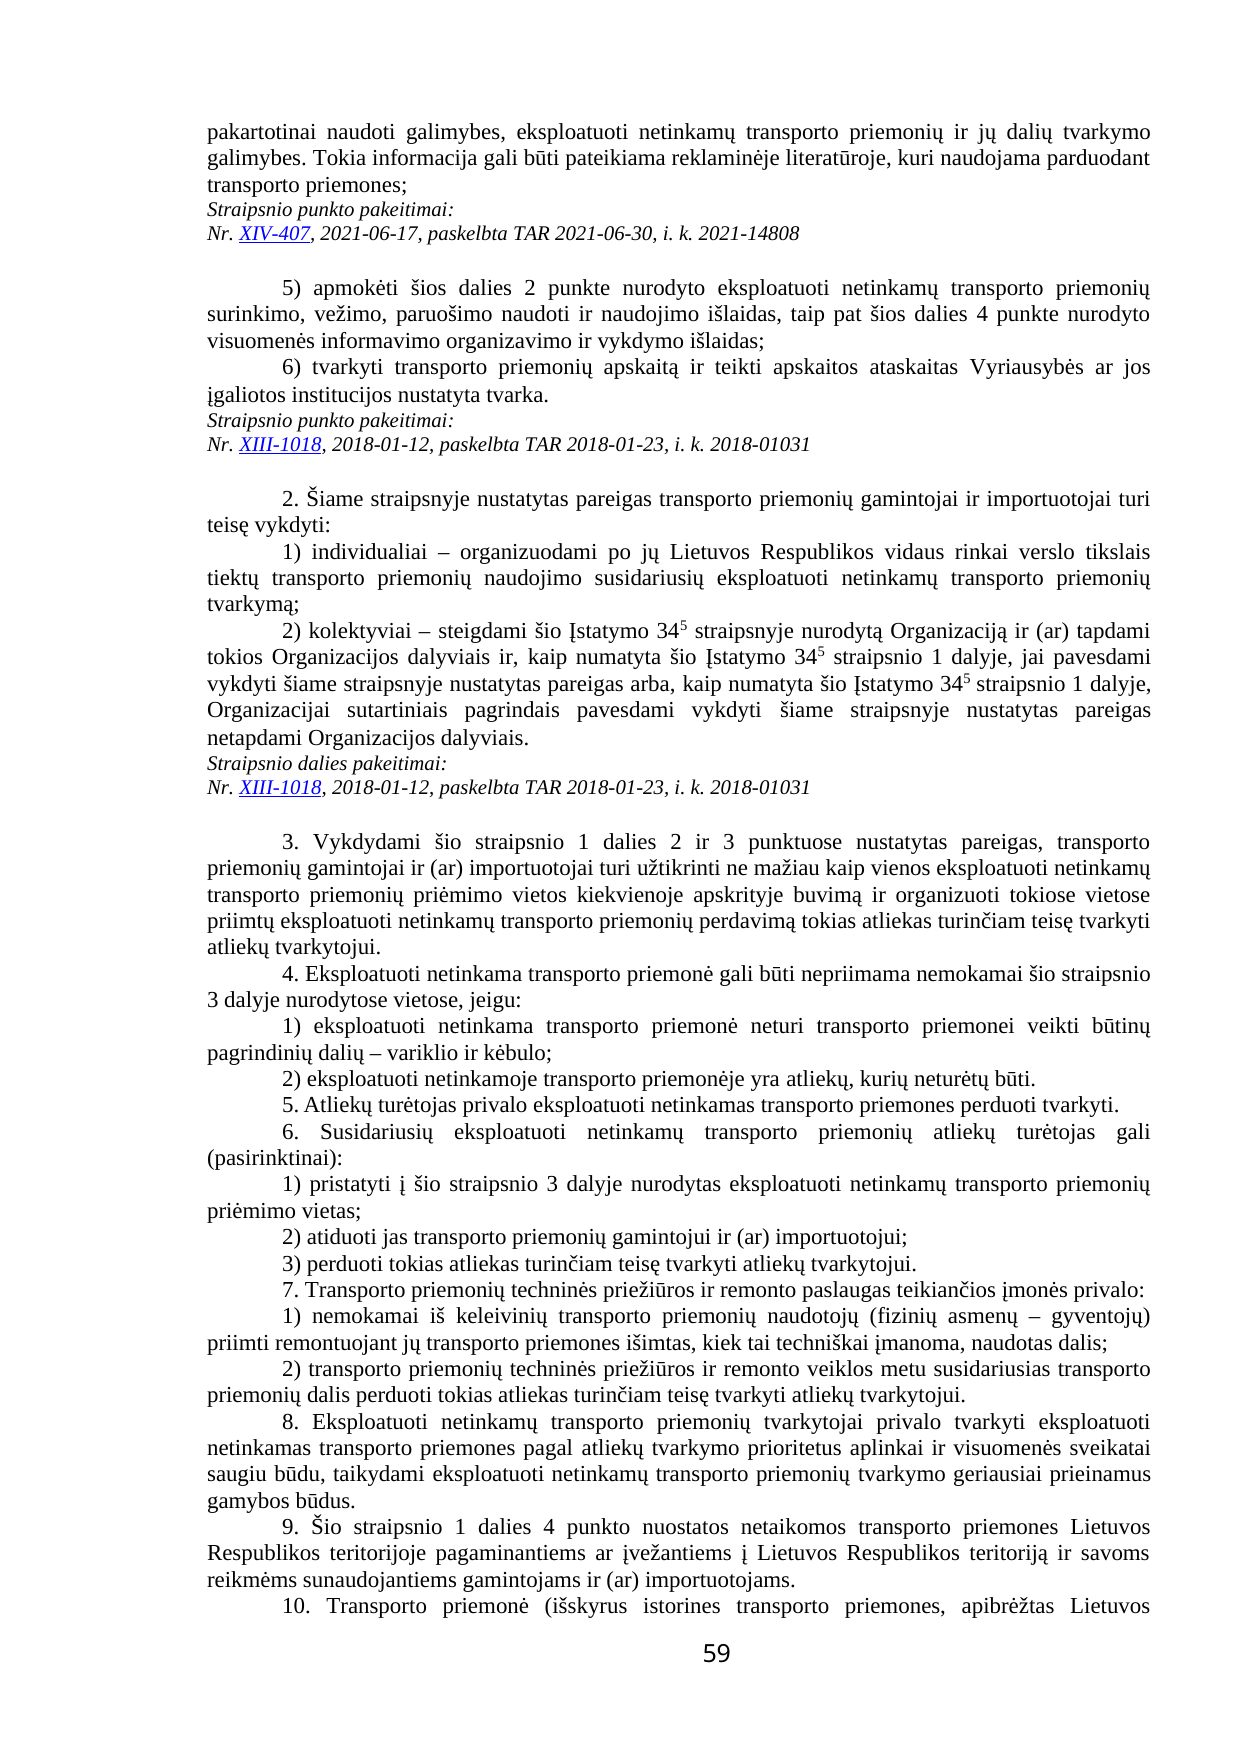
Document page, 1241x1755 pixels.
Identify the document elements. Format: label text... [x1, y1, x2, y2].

text 2) transporto priemonių techninės priežiūros ir remonto veiklos metu susidariusias transporto priemonių dalis perduoti tokias atliekas turinčiam teisę tvarkyti atliekų tvarkytojui. [207, 1355, 1152, 1408]
text 5. Atliekų turėtojas privalo eksploatuoti netinkamas transporto priemones perduoti tvarkyti. [207, 1091, 1152, 1118]
text 9. Šio straipsnio 1 dalies 4 punkto nuostatos netaikomos transporto priemones Lietuvos Respublikos teritorijoje pagaminantiems ar įvežantiems į Lietuvos Respublikos teritoriją ir savoms reikmėms sunaudojantiems gamintojams ir (ar) importuotojams. [207, 1513, 1152, 1592]
text 1) pristatyti į šio straipsnio 3 dalyje nurodytas eksploatuoti netinkamų transporto priemonių priėmimo vietas; [207, 1171, 1152, 1223]
text Straipsnio punkto pakeitimai: [207, 197, 1152, 221]
text 8. Eksploatuoti netinkamų transporto priemonių tvarkytojai privalo tvarkyti eksploatuoti netinkamas transporto priemones pagal atliekų tvarkymo prioritetus aplinkai ir visuomenės sveikatai saugiu būdu, taikydami eksploatuoti netinkamų transporto priemonių tvarkymo geriausiai prieinamus gamybos būdus. [207, 1408, 1152, 1513]
text Straipsnio dalies pakeitimai: [207, 751, 1152, 775]
text Straipsnio punkto pakeitimai: [207, 408, 1152, 432]
text 6) tvarkyti transporto priemonių apskaitą ir teikti apskaitos ataskaitas Vyriausybės ar jos įgaliotos institucijos nustatyta tvarka. [207, 353, 1152, 408]
text 1) nemokamai iš keleivinių transporto priemonių naudotojų (fizinių asmenų – gyventojų) priimti remontuojant jų transporto priemones išimtas, kiek tai techniškai įmanoma, naudotas dalis; [207, 1302, 1152, 1355]
text 2) kolektyviai – steigdami šio Įstatymo 345 straipsnyje nurodytą Organizaciją ir (ar) tapdami tokios Organizacijos dalyviais ir, kaip numatyta šio Įstatymo 345 straipsnio 1 dalyje, jai pavesdami vykdyti šiame straipsnyje nustatytas pareigas arba, kaip numatyta šio Įstatymo 345 straipsnio 1 dalyje, Organizacijai sutartiniais pagrindais pavesdami vykdyti šiame straipsnyje nustatytas pareigas netapdami Organizacijos dalyviais. [207, 617, 1152, 751]
text 1) individualiai – organizuodami po jų Lietuvos Respublikos vidaus rinkai verslo tikslais tiektų transporto priemonių naudojimo susidariusių eksploatuoti netinkamų transporto priemonių tvarkymą; [207, 538, 1152, 617]
text 2. Šiame straipsnyje nustatytas pareigas transporto priemonių gamintojai ir importuotojai turi teisę vykdyti: [207, 485, 1152, 538]
text 2) atiduoti jas transporto priemonių gamintojui ir (ar) importuotojui; [207, 1223, 1152, 1249]
text Nr. XIII-1018, 2018-01-12, paskelbta TAR 2018-01-23, i. k. 2018-01031 [207, 432, 1152, 456]
text 7. Transporto priemonių techninės priežiūros ir remonto paslaugas teikiančios įmonės privalo: [207, 1276, 1152, 1302]
text Nr. XIV-407, 2021-06-17, paskelbta TAR 2021-06-30, i. k. 2021-14808 [207, 221, 1152, 245]
text 2) eksploatuoti netinkamoje transporto priemonėje yra atliekų, kurių neturėtų būti. [207, 1065, 1152, 1091]
text 1) eksploatuoti netinkama transporto priemonė neturi transporto priemonei veikti būtinų pagrindinių dalių – variklio ir kėbulo; [207, 1012, 1152, 1065]
text 3) perduoti tokias atliekas turinčiam teisę tvarkyti atliekų tvarkytojui. [207, 1249, 1152, 1276]
text 6. Susidariusių eksploatuoti netinkamų transporto priemonių atliekų turėtojas gali (pasirinktinai): [207, 1118, 1152, 1171]
text 5) apmokėti šios dalies 2 punkte nurodyto eksploatuoti netinkamų transporto priemonių surinkimo, vežimo, paruošimo naudoti ir naudojimo išlaidas, taip pat šios dalies 4 punkte nurodyto visuomenės informavimo organizavimo ir vykdymo išlaidas; [207, 274, 1152, 353]
text 4. Eksploatuoti netinkama transporto priemonė gali būti nepriimama nemokamai šio straipsnio 3 dalyje nurodytose vietose, jeigu: [207, 960, 1152, 1012]
text 3. Vykdydami šio straipsnio 1 dalies 2 ir 3 punktuose nustatytas pareigas, transporto priemonių gamintojai ir (ar) importuotojai turi užtikrinti ne mažiau kaip vienos eksploatuoti netinkamų transporto priemonių priėmimo vietos kiekvienoje apskrityje buvimą ir organizuoti tokiose vietose priimtų eksploatuoti netinkamų transporto priemonių perdavimą tokias atliekas turinčiam teisę tvarkyti atliekų tvarkytojui. [207, 828, 1152, 960]
text pakartotinai naudoti galimybes, eksploatuoti netinkamų transporto priemonių ir jų dalių tvarkymo galimybes. Tokia informacija gali būti pateikiama reklaminėje literatūroje, kuri naudojama parduodant transporto priemones; [207, 118, 1152, 197]
text Nr. XIII-1018, 2018-01-12, paskelbta TAR 2018-01-23, i. k. 2018-01031 [207, 775, 1152, 799]
text 10. Transporto priemonė (išskyrus istorines transporto priemones, apibrėžtas Lietuvos [207, 1592, 1152, 1618]
